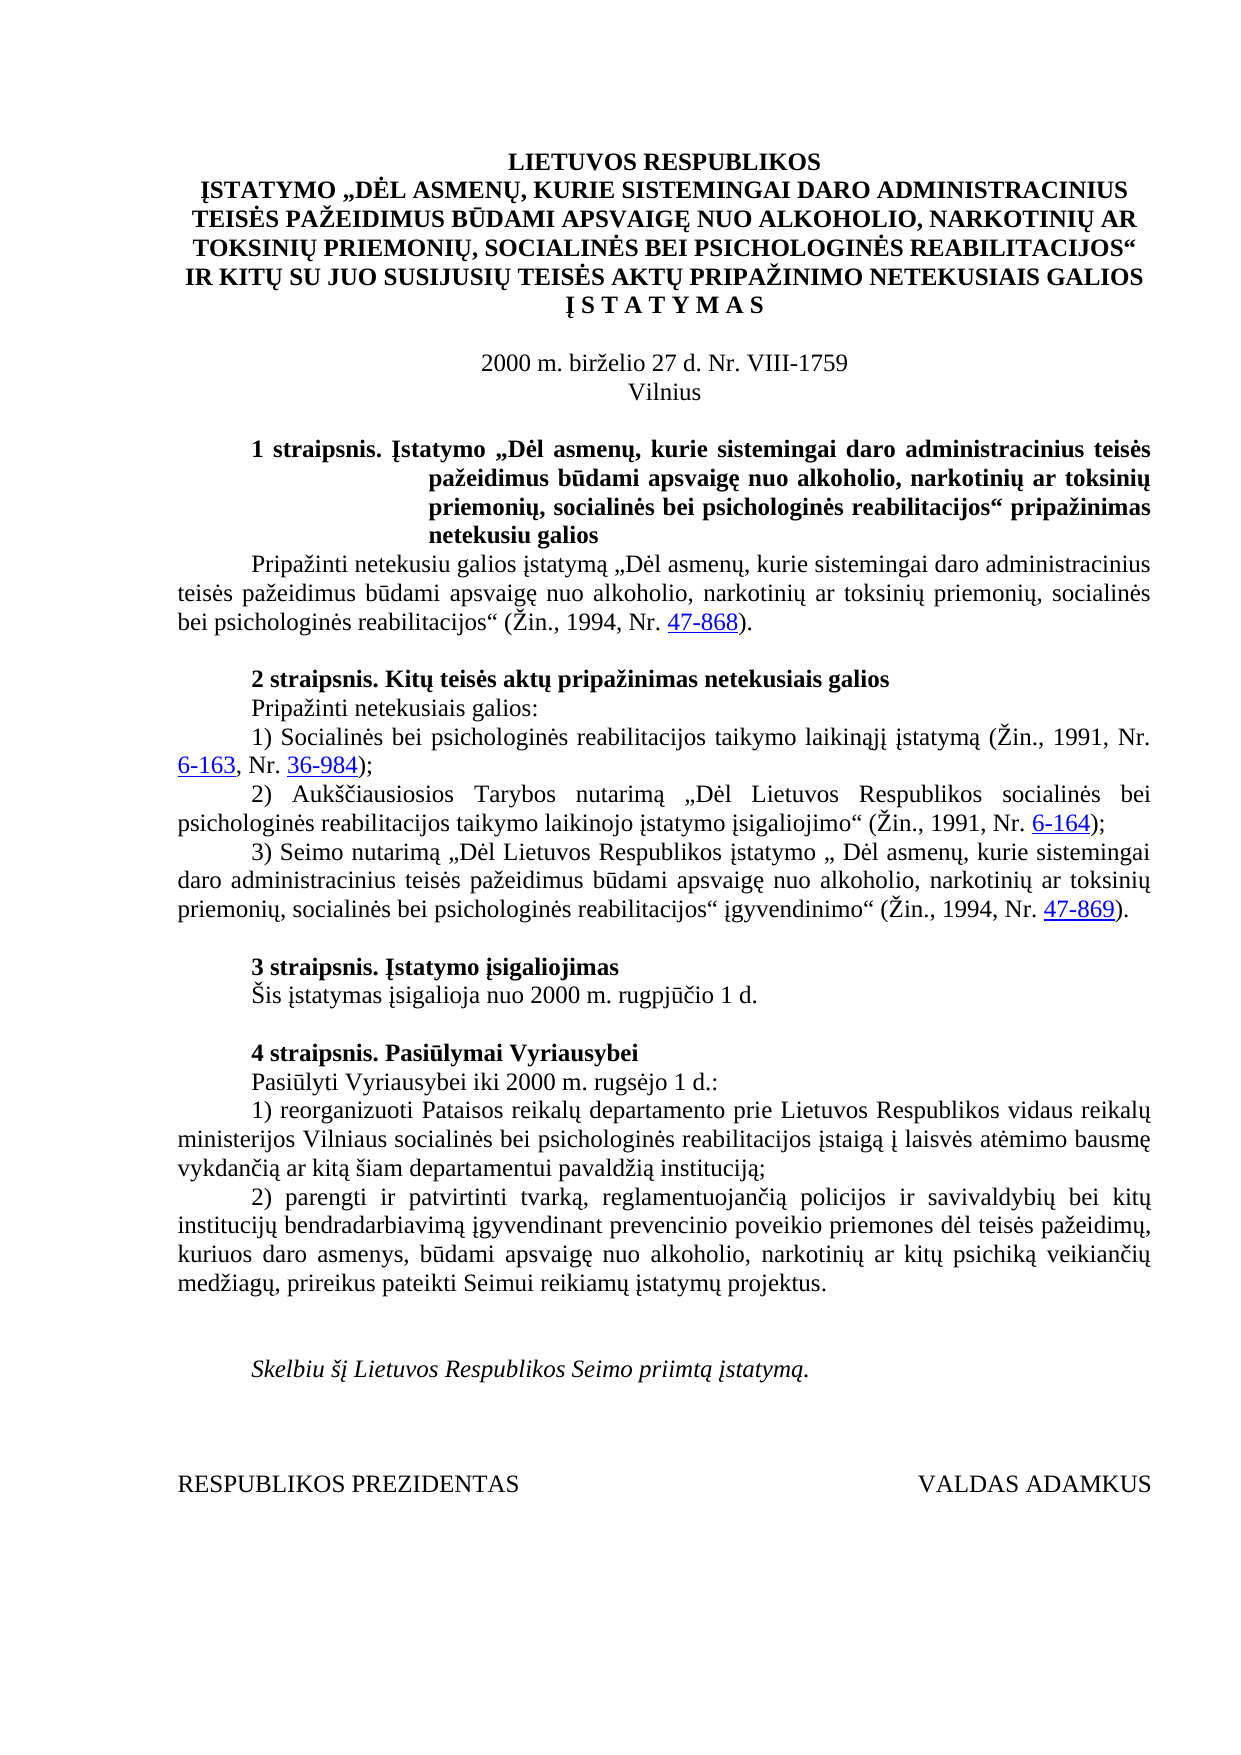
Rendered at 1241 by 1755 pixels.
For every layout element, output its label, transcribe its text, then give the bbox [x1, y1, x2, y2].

text ĮSTATYMO „DĖL ASMENŲ, KURIE SISTEMINGAI DARO ADMINISTRACINIUS TEISĖS PAŽEIDIMUS BŪDAMI APSVAIGĘ NUO ALKOHOLIO, NARKOTINIŲ AR TOKSINIŲ PRIEMONIŲ, SOCIALINĖS BEI PSICHOLOGINĖS REABILITACIJOS“ IR KITŲ SU JUO SUSIJUSIŲ TEISĖS AKTŲ PRIPAŽINIMO NETEKUSIAIS GALIOS [177, 176, 1152, 291]
text 4 straipsnis. Pasiūlymai Vyriausybei [177, 1038, 1152, 1067]
text 2 straipsnis. Kitų teisės aktų pripažinimas netekusiais galios [177, 664, 1152, 693]
text Į S T A T Y M A S [177, 291, 1152, 319]
text Pripažinti netekusiais galios: [177, 693, 1152, 722]
text RESPUBLIKOS PREZIDENTAS VALDAS ADAMKUS [177, 1469, 1152, 1498]
text Šis įstatymas įsigalioja nuo 2000 m. rugpjūčio 1 d. [177, 981, 1152, 1009]
text 1 straipsnis. Įstatymo „Dėl asmenų, kurie sistemingai daro administracinius teisės pažeidimus būdami apsvaigę nuo alkoholio, narkotinių ar toksinių priemonių, socialinės bei psichologinės reabilitacijos“ pripažinimas netekusiu galios [251, 434, 1152, 549]
text LIETUVOS RESPUBLIKOS [177, 147, 1152, 176]
text Skelbiu šį Lietuvos Respublikos Seimo priimtą įstatymą. [177, 1354, 1152, 1383]
text 3 straipsnis. Įstatymo įsigaliojimas [177, 952, 1152, 981]
text Pasiūlyti Vyriausybei iki 2000 m. rugsėjo 1 d.: [177, 1067, 1152, 1096]
text Vilnius [177, 377, 1152, 406]
text 3) Seimo nutarimą „Dėl Lietuvos Respublikos įstatymo „ Dėl asmenų, kurie sistemingai daro administracinius teisės pažeidimus būdami apsvaigę nuo alkoholio, narkotinių ar toksinių priemonių, socialinės bei psichologinės reabilitacijos“ įgyvendinimo“ (Žin., 1994, Nr. 47-869). [177, 837, 1152, 923]
text Pripažinti netekusiu galios įstatymą „Dėl asmenų, kurie sistemingai daro administracinius teisės pažeidimus būdami apsvaigę nuo alkoholio, narkotinių ar toksinių priemonių, socialinės bei psichologinės reabilitacijos“ (Žin., 1994, Nr. 47-868). [177, 549, 1152, 636]
text 2) parengti ir patvirtinti tvarką, reglamentuojančią policijos ir savivaldybių bei kitų institucijų bendradarbiavimą įgyvendinant prevencinio poveikio priemones dėl teisės pažeidimų, kuriuos daro asmenys, būdami apsvaigę nuo alkoholio, narkotinių ar kitų psichiką veikiančių medžiagų, prireikus pateikti Seimui reikiamų įstatymų projektus. [177, 1182, 1152, 1297]
text 1) reorganizuoti Pataisos reikalų departamento prie Lietuvos Respublikos vidaus reikalų ministerijos Vilniaus socialinės bei psichologinės reabilitacijos įstaigą į laisvės atėmimo bausmę vykdančią ar kitą šiam departamentui pavaldžią instituciją; [177, 1096, 1152, 1182]
text 2000 m. birželio 27 d. Nr. VIII-1759 [177, 348, 1152, 377]
text 1) Socialinės bei psichologinės reabilitacijos taikymo laikinąjį įstatymą (Žin., 1991, Nr. 6-163, Nr. 36-984); [177, 722, 1152, 779]
text 2) Aukščiausiosios Tarybos nutarimą „Dėl Lietuvos Respublikos socialinės bei psichologinės reabilitacijos taikymo laikinojo įstatymo įsigaliojimo“ (Žin., 1991, Nr. 6-164); [177, 779, 1152, 837]
